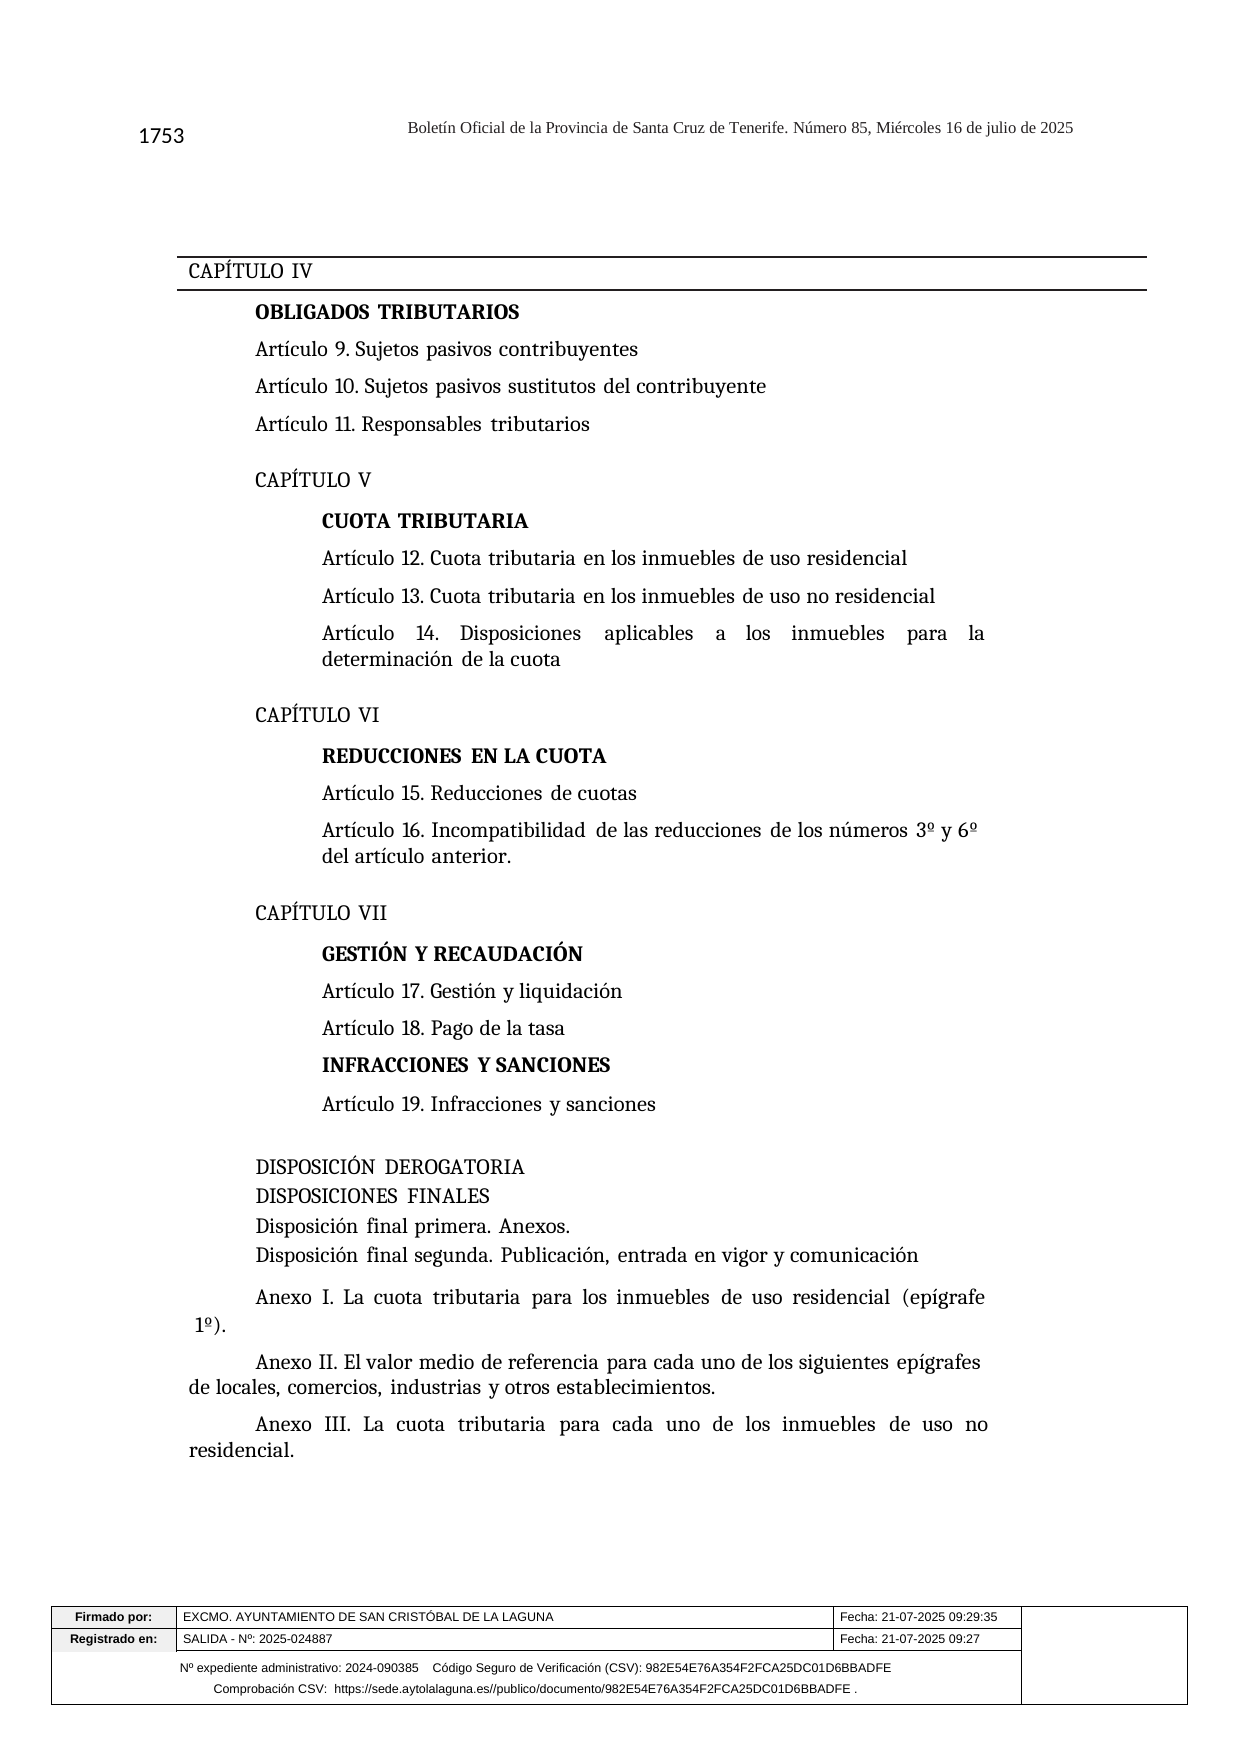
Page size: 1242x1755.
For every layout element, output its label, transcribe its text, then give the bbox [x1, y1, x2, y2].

text Artículo 19. Infracciones y sanciones [322, 1090, 1202, 1115]
text Anexo III. La cuota tributaria para cada uno de los inmuebles de uso no residencial. [189, 1412, 1022, 1463]
table_header Firmado por: [52, 1607, 176, 1628]
text Artículo 16. Incompatibilidad de las reducciones de los números 3º y 6º [322, 818, 1202, 843]
text REDUCCIONES EN LA CUOTA [322, 744, 1202, 769]
text Disposición final segunda. Publicación, entrada en vigor y comunicación [255, 1243, 1202, 1268]
table_cell Fecha: 21-07-2025 09:27 [834, 1629, 1021, 1650]
table_header [1022, 1607, 1187, 1704]
text OBLIGADOS TRIBUTARIOS [255, 300, 1202, 325]
text GESTIÓN Y RECAUDACIÓN Artículo 17. Gestión y liquidación Artículo 18. Pago de la tasa INFRACCIONES Y SANCIONES [322, 942, 649, 1078]
table_cell Registrado en: [52, 1629, 176, 1650]
text Anexo II. El valor medio de referencia para cada uno de los siguientes epígrafes [255, 1348, 1202, 1373]
text CAPÍTULO V [255, 468, 1202, 493]
text de locales, comercios, industrias y otros establecimientos. [189, 1375, 1202, 1400]
table_header EXCMO. AYUNTAMIENTO DE SAN CRISTÓBAL DE LA LAGUNA [177, 1607, 833, 1628]
text CAPÍTULO VI [255, 702, 1202, 728]
text Artículo 14. Disposiciones aplicables a los inmuebles para la determinación de la cuota [322, 621, 1021, 672]
text Artículo 11. Responsables tributarios [255, 411, 1202, 436]
text CAPÍTULO IV [189, 254, 1202, 283]
text CAPÍTULO VII [255, 901, 1202, 926]
text Artículo 12. Cuota tributaria en los inmuebles de uso residencial [322, 546, 1202, 571]
text Anexo I. La cuota tributaria para los inmuebles de uso residencial (epígrafe [255, 1284, 1202, 1309]
text Artículo 13. Cuota tributaria en los inmuebles de uso no residencial [322, 583, 1202, 609]
text del artículo anterior. [322, 844, 1202, 869]
text Artículo 15. Reducciones de cuotas [322, 781, 1202, 806]
table_cell SALIDA - Nº: 2025-024887 [177, 1629, 833, 1650]
text CUOTA TRIBUTARIA [322, 509, 1202, 534]
text DISPOSICIÓN DEROGATORIA DISPOSICIONES FINALES Disposición final primera. Anexos. [255, 1154, 590, 1239]
table_header Fecha: 21-07-2025 09:29:35 [834, 1607, 1021, 1628]
table_cell Nº expediente administrativo: 2024-090385 Código Seguro de Verificación (CSV): 982E54E76A354F2FCA25DC01D6BBADFE Comprobación CSV: https://sede.aytolalaguna.es//publico/documento/982E54E76A354F2FCA25DC01D6BBADFE . [52, 1651, 1021, 1704]
text 1º). [42, 1313, 226, 1338]
text Artículo 9. Sujetos pasivos contribuyentes [255, 337, 1202, 362]
text Artículo 10. Sujetos pasivos sustitutos del contribuyente [255, 374, 1202, 399]
